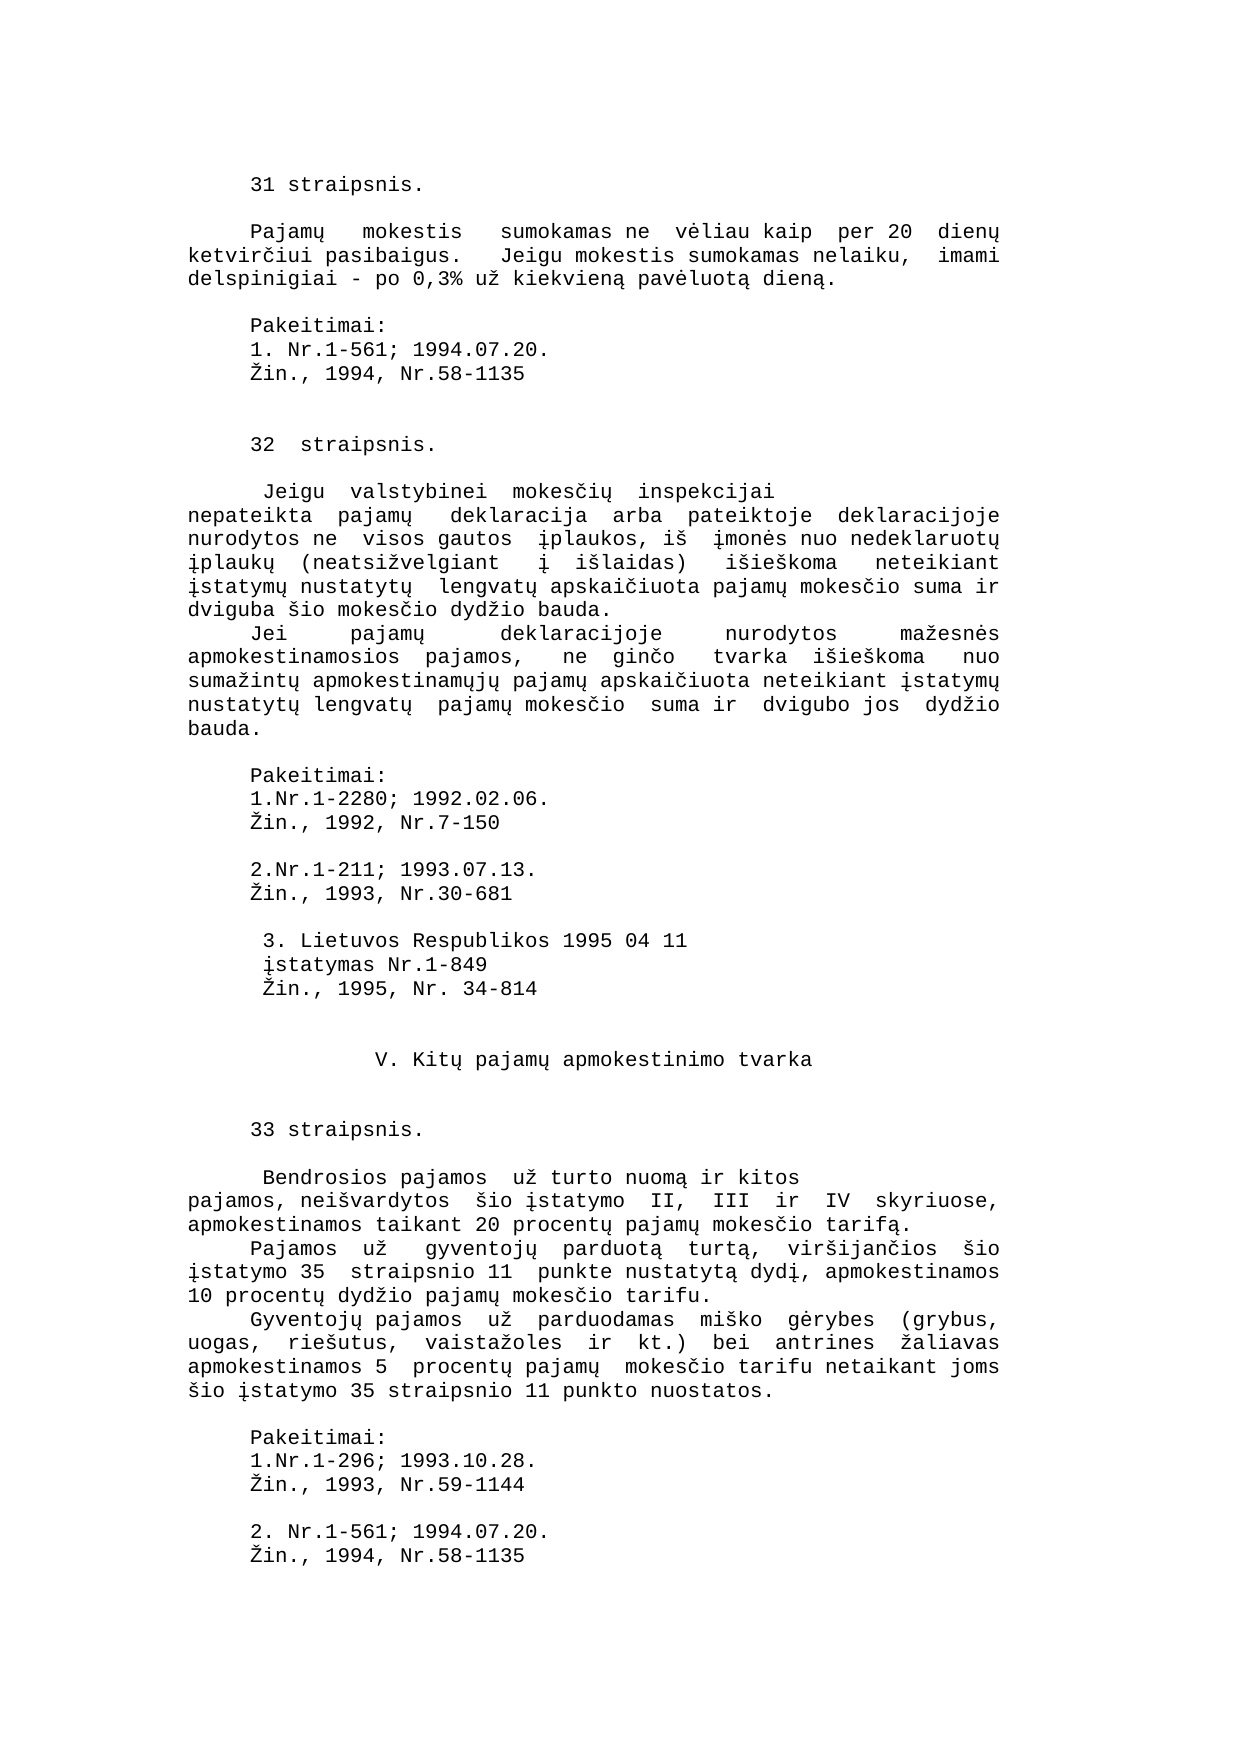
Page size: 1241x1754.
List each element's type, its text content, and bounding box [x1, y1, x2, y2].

text Žin., 1993, Nr.30-681 [187, 883, 1053, 907]
text nepateikta pajamų deklaracija arba pateiktoje deklaracijoje [187, 505, 1053, 528]
text Žin., 1994, Nr.58-1135 [187, 363, 1053, 386]
text įstatymų nustatytų lengvatų apskaičiuota pajamų mokesčio suma ir [187, 576, 1053, 599]
text pajamos, neišvardytos šio įstatymo II, III ir IV skyriuose, [187, 1190, 1053, 1214]
text 2. Nr.1-561; 1994.07.20. [187, 1521, 1053, 1545]
text ketvirčiui pasibaigus. Jeigu mokestis sumokamas nelaiku, imami [187, 244, 1053, 268]
text Pakeitimai: [187, 765, 1053, 788]
text įstatymo 35 straipsnio 11 punkte nustatytą dydį, apmokestinamos [187, 1261, 1053, 1285]
text 1.Nr.1-2280; 1992.02.06. [187, 788, 1053, 812]
text Jeigu valstybinei mokesčių inspekcijai [187, 481, 1053, 505]
text Pajamų mokestis sumokamas ne vėliau kaip per 20 dienų [187, 221, 1053, 244]
text Žin., 1995, Nr. 34-814 [187, 978, 1053, 1001]
text nurodytos ne visos gautos įplaukos, iš įmonės nuo nedeklaruotų [187, 528, 1053, 552]
text uogas, riešutus, vaistažoles ir kt.) bei antrines žaliavas [187, 1332, 1053, 1356]
text 3. Lietuvos Respublikos 1995 04 11 [187, 930, 1053, 954]
text Bendrosios pajamos už turto nuomą ir kitos [187, 1167, 1053, 1190]
text 1. Nr.1-561; 1994.07.20. [187, 339, 1053, 363]
text dviguba šio mokesčio dydžio bauda. [187, 599, 1053, 623]
text 10 procentų dydžio pajamų mokesčio tarifu. [187, 1285, 1053, 1309]
text 2.Nr.1-211; 1993.07.13. [187, 859, 1053, 883]
text 31 straipsnis. [187, 174, 1053, 197]
text įstatymas Nr.1-849 [187, 954, 1053, 978]
text Žin., 1994, Nr.58-1135 [187, 1545, 1053, 1569]
text Gyventojų pajamos už parduodamas miško gėrybes (grybus, [187, 1309, 1053, 1332]
text 32 straipsnis. [187, 434, 1053, 457]
text Pakeitimai: [187, 1427, 1053, 1451]
text nustatytų lengvatų pajamų mokesčio suma ir dvigubo jos dydžio [187, 694, 1053, 717]
text 33 straipsnis. [187, 1119, 1053, 1143]
text Žin., 1993, Nr.59-1144 [187, 1474, 1053, 1498]
text delspinigiai - po 0,3% už kiekvieną pavėluotą dieną. [187, 268, 1053, 292]
text apmokestinamos taikant 20 procentų pajamų mokesčio tarifą. [187, 1214, 1053, 1238]
text apmokestinamosios pajamos, ne ginčo tvarka išieškoma nuo [187, 647, 1053, 670]
text bauda. [187, 717, 1053, 741]
text 1.Nr.1-296; 1993.10.28. [187, 1451, 1053, 1474]
text Žin., 1992, Nr.7-150 [187, 812, 1053, 836]
text Jei pajamų deklaracijoje nurodytos mažesnės [187, 623, 1053, 647]
text apmokestinamos 5 procentų pajamų mokesčio tarifu netaikant joms [187, 1356, 1053, 1379]
text įplaukų (neatsižvelgiant į išlaidas) išieškoma neteikiant [187, 552, 1053, 576]
text Pajamos už gyventojų parduotą turtą, viršijančios šio [187, 1238, 1053, 1261]
text šio įstatymo 35 straipsnio 11 punkto nuostatos. [187, 1379, 1053, 1403]
text V. Kitų pajamų apmokestinimo tvarka [187, 1048, 1053, 1072]
text sumažintų apmokestinamųjų pajamų apskaičiuota neteikiant įstatymų [187, 670, 1053, 694]
text Pakeitimai: [187, 316, 1053, 339]
